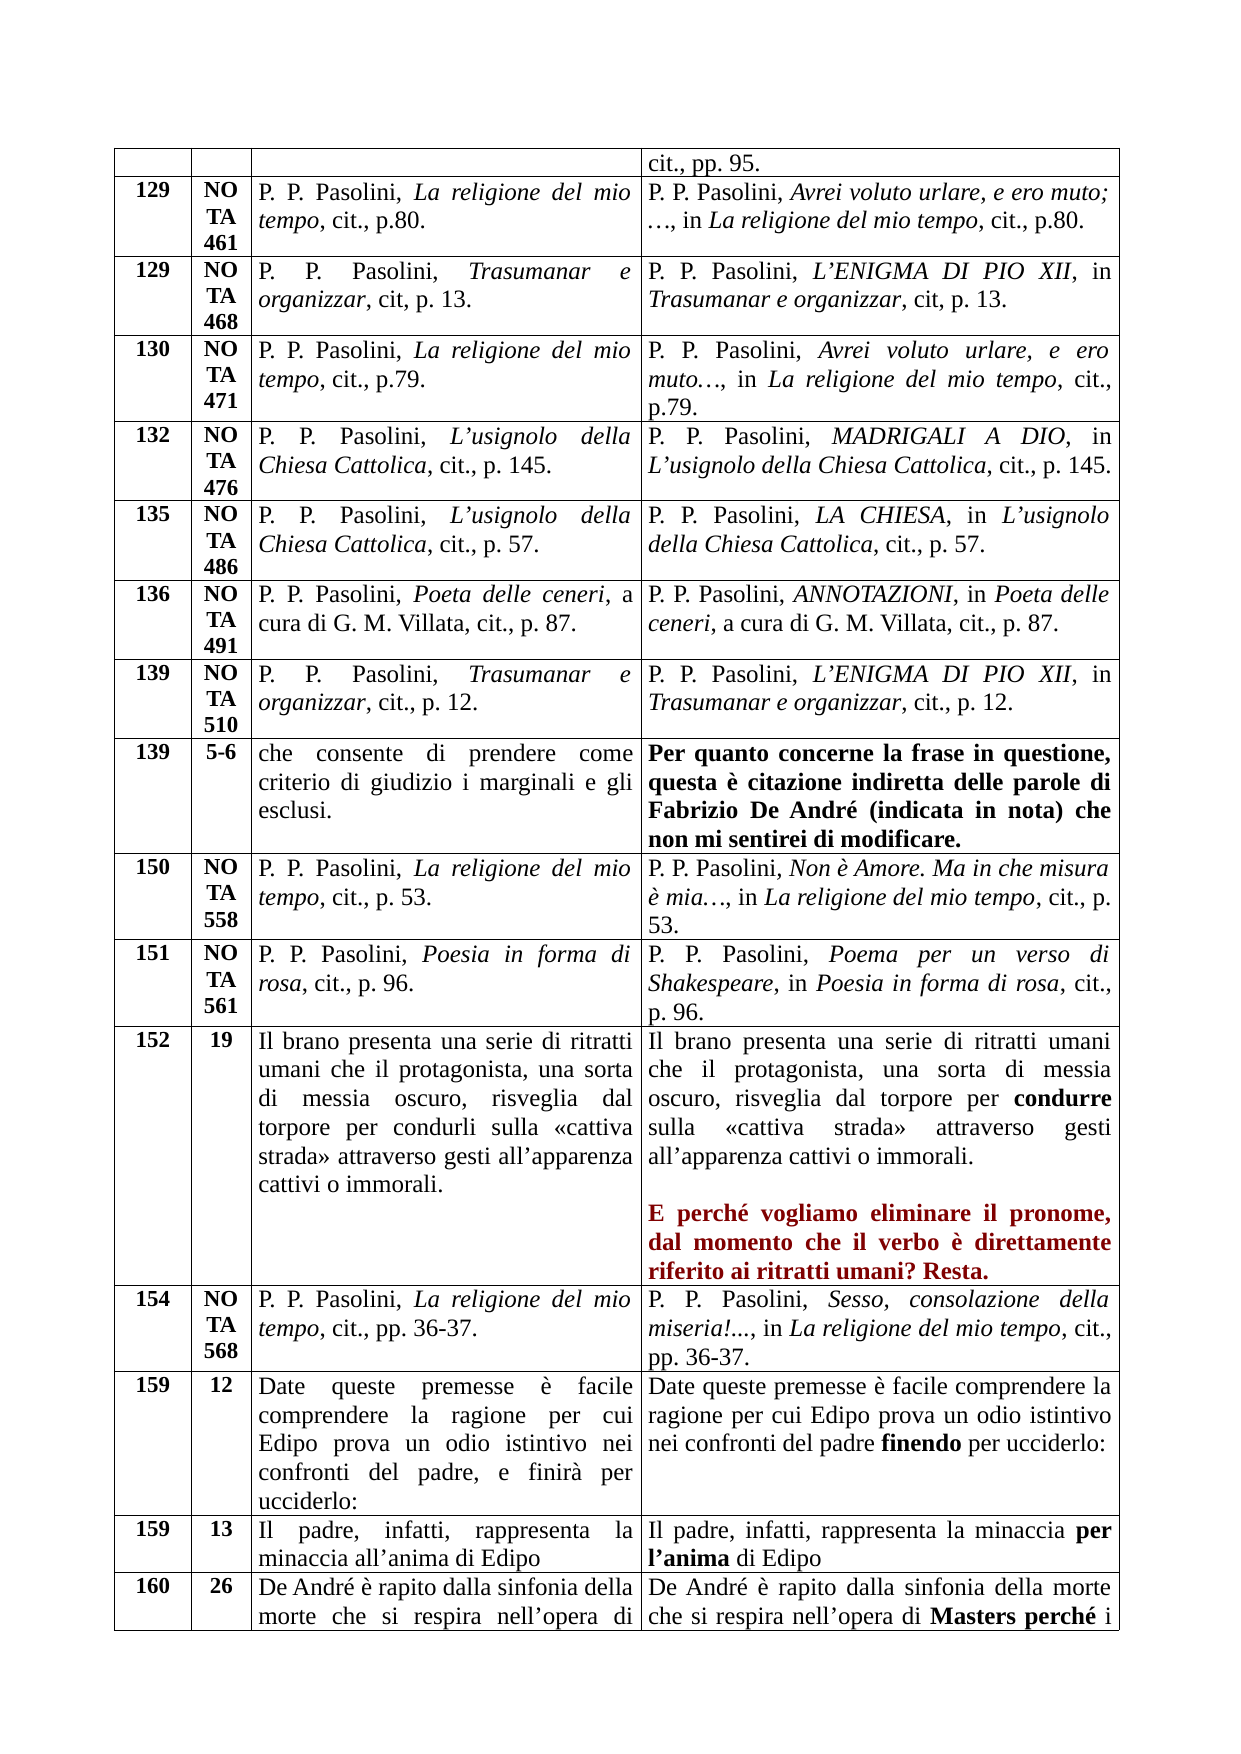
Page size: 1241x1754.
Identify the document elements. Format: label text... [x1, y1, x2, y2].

table_cell [252, 149, 641, 176]
table_cell 152 [115, 1027, 191, 1284]
table_cell P. P. Pasolini, La religione del mio tempo, cit., p.80. [252, 177, 641, 256]
table_cell NOTA 568 [192, 1286, 251, 1371]
table_cell che consente di prendere come criterio di giudizio i marginali e gli esclusi. [252, 739, 641, 853]
table_cell 139 [115, 660, 191, 738]
table_cell 129 [115, 257, 191, 335]
table_cell NOTA 486 [192, 501, 251, 579]
table_cell NOTA 510 [192, 660, 251, 738]
table_cell 5-6 [192, 739, 251, 853]
table_cell P. P. Pasolini, Sesso, consolazione della miseria!..., in La religione del mio tempo, cit., pp. 36-37. [642, 1286, 1119, 1371]
table_cell Per quanto concerne la frase in questione, questa è citazione indiretta delle parole di Fabrizio De André (indicata in nota) che non mi sentirei di modificare. [642, 739, 1119, 853]
table_cell P. P. Pasolini, Poema per un verso di Shakespeare, in Poesia in forma di rosa, cit., p. 96. [642, 940, 1119, 1026]
table_cell NOTA 476 [192, 422, 251, 500]
table_cell 19 [192, 1027, 251, 1284]
table_cell Il padre, infatti, rappresenta la minaccia per l’anima di Edipo [642, 1516, 1119, 1572]
table_cell De André è rapito dalla sinfonia della morte che si respira nell’opera di Masters perché i [642, 1573, 1119, 1630]
table_cell P. P. Pasolini, Avrei voluto urlare, e ero muto…, in La religione del mio tempo, cit., p.79. [642, 336, 1119, 421]
table_cell 159 [115, 1516, 191, 1572]
table_cell Il padre, infatti, rappresenta la minaccia all’anima di Edipo [252, 1516, 641, 1572]
table_cell 160 [115, 1573, 191, 1630]
table_cell 130 [115, 336, 191, 421]
table_cell P. P. Pasolini, ANNOTAZIONI, in Poeta delle ceneri, a cura di G. M. Villata, cit., p. 87. [642, 581, 1119, 659]
table_cell P. P. Pasolini, L’ENIGMA DI PIO XII, in Trasumanar e organizzar, cit, p. 13. [642, 257, 1119, 335]
table_cell NOTA 491 [192, 581, 251, 659]
table_cell [115, 149, 191, 176]
table_cell P. P. Pasolini, Trasumanar e organizzar, cit, p. 13. [252, 257, 641, 335]
table_cell P. P. Pasolini, La religione del mio tempo, cit., p. 53. [252, 854, 641, 939]
table_cell 135 [115, 501, 191, 579]
table_cell 154 [115, 1286, 191, 1371]
table_cell P. P. Pasolini, L’ENIGMA DI PIO XII, in Trasumanar e organizzar, cit., p. 12. [642, 660, 1119, 738]
table_cell [192, 149, 251, 176]
table_cell 159 [115, 1372, 191, 1515]
table_cell NOTA 558 [192, 854, 251, 939]
table_cell P. P. Pasolini, L’usignolo della Chiesa Cattolica, cit., p. 145. [252, 422, 641, 500]
table_cell P. P. Pasolini, Trasumanar e organizzar, cit., p. 12. [252, 660, 641, 738]
table_cell P. P. Pasolini, L’usignolo della Chiesa Cattolica, cit., p. 57. [252, 501, 641, 579]
table_cell 150 [115, 854, 191, 939]
table_cell 136 [115, 581, 191, 659]
table_cell 129 [115, 177, 191, 256]
table_cell P. P. Pasolini, Avrei voluto urlare, e ero muto;…, in La religione del mio tempo, cit., p.80. [642, 177, 1119, 256]
table_cell P. P. Pasolini, Poesia in forma di rosa, cit., p. 96. [252, 940, 641, 1026]
table_cell 151 [115, 940, 191, 1026]
table_cell cit., pp. 95. [642, 149, 1119, 176]
table_cell NOTA 561 [192, 940, 251, 1026]
table_cell NOTA 471 [192, 336, 251, 421]
table_cell Il brano presenta una serie di ritratti umani che il protagonista, una sorta di messia oscuro, risveglia dal torpore per condurli sulla «cattiva strada» attraverso gesti all’apparenza cattivi o immorali. [252, 1027, 641, 1284]
table_cell 26 [192, 1573, 251, 1630]
table_cell P. P. Pasolini, La religione del mio tempo, cit., pp. 36-37. [252, 1286, 641, 1371]
table_cell P. P. Pasolini, LA CHIESA, in L’usignolo della Chiesa Cattolica, cit., p. 57. [642, 501, 1119, 579]
table_cell P. P. Pasolini, La religione del mio tempo, cit., p.79. [252, 336, 641, 421]
table_cell Date queste premesse è facile comprendere la ragione per cui Edipo prova un odio istintivo nei confronti del padre, e finirà per ucciderlo: [252, 1372, 641, 1515]
table_cell Date queste premesse è facile comprendere la ragione per cui Edipo prova un odio istintivo nei confronti del padre finendo per ucciderlo: [642, 1372, 1119, 1515]
table_cell Il brano presenta una serie di ritratti umani che il protagonista, una sorta di messia oscuro, risveglia dal torpore per condurre sulla «cattiva strada» attraverso gesti all’apparenza cattivi o immorali. E perché vogliamo eliminare il pronome, dal momento che il verbo è direttamente riferito ai ritratti umani? Resta. [642, 1027, 1119, 1284]
table_cell P. P. Pasolini, MADRIGALI A DIO, in L’usignolo della Chiesa Cattolica, cit., p. 145. [642, 422, 1119, 500]
table_cell NOTA 468 [192, 257, 251, 335]
table_cell 13 [192, 1516, 251, 1572]
table_cell NOTA 461 [192, 177, 251, 256]
table_cell De André è rapito dalla sinfonia della morte che si respira nell’opera di [252, 1573, 641, 1630]
table_cell P. P. Pasolini, Poeta delle ceneri, a cura di G. M. Villata, cit., p. 87. [252, 581, 641, 659]
table_cell 132 [115, 422, 191, 500]
table_cell P. P. Pasolini, Non è Amore. Ma in che misura è mia…, in La religione del mio tempo, cit., p. 53. [642, 854, 1119, 939]
table_cell 139 [115, 739, 191, 853]
table_cell 12 [192, 1372, 251, 1515]
